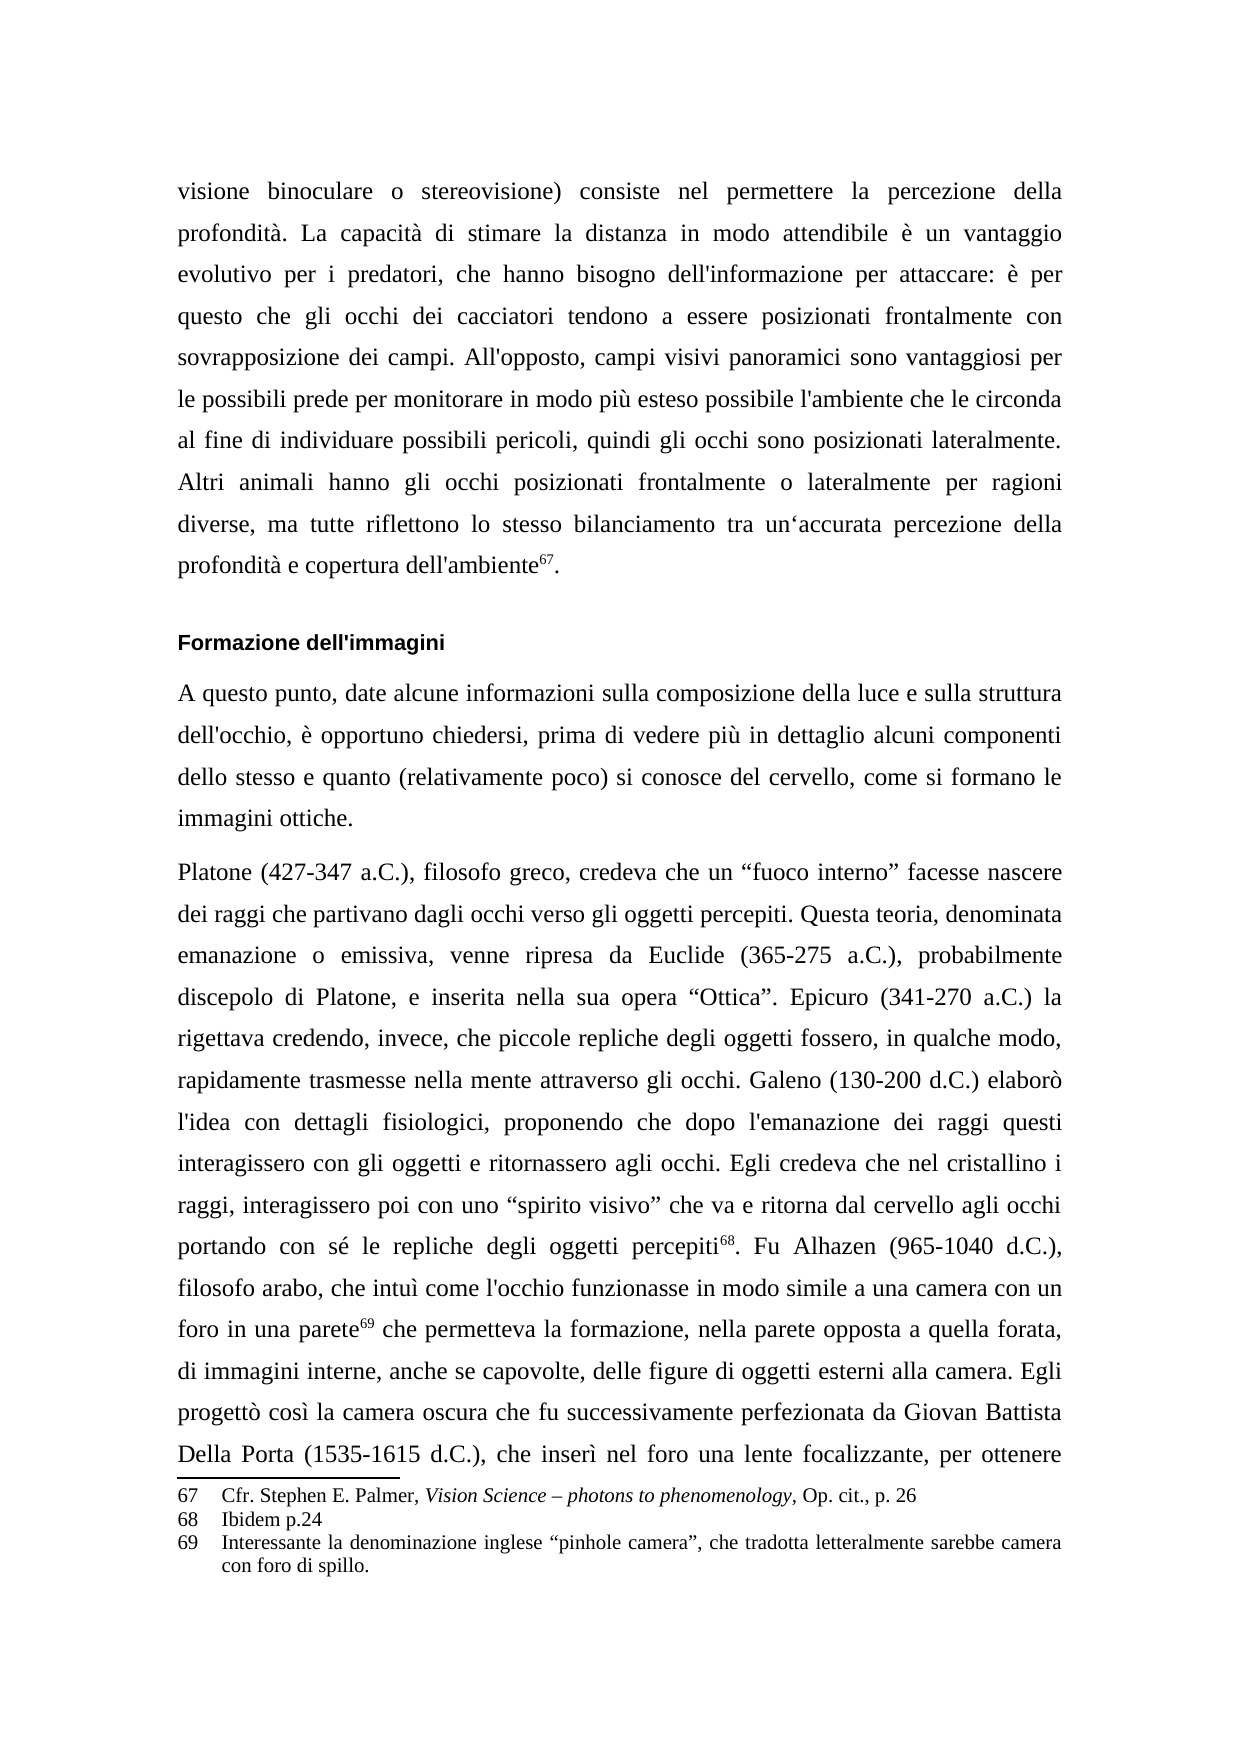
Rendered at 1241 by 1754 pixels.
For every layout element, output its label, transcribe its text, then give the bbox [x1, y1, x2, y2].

text Cfr. Stephen E. Palmer, Vision Science – photons to phenomenology, Op. cit., p. 26 [177, 1484, 1063, 1507]
text visione binoculare o stereovisione) consiste nel permettere la percezione della profondità. La capacità di stimare la distanza in modo attendibile è un vantaggio evolutivo per i predatori, che hanno bisogno dell'informazione per attaccare: è per questo che gli occhi dei cacciatori tendono a essere posizionati frontalmente con sovrapposizione dei campi. All'opposto, campi visivi panoramici sono vantaggiosi per le possibili prede per monitorare in modo più esteso possibile l'ambiente che le circonda al fine di individuare possibili pericoli, quindi gli occhi sono posizionati lateralmente. Altri animali hanno gli occhi posizionati frontalmente o lateralmente per ragioni diverse, ma tutte riflettono lo stesso bilanciamento tra un‘accurata percezione della profondità e copertura dell'ambiente. [177, 177, 1063, 579]
text Platone (427-347 a.C.), filosofo greco, credeva che un “fuoco interno” facesse nascere dei raggi che partivano dagli occhi verso gli oggetti percepiti. Questa teoria, denominata emanazione o emissiva, venne ripresa da Euclide (365-275 a.C.), probabilmente discepolo di Platone, e inserita nella sua opera “Ottica”. Epicuro (341-270 a.C.) la rigettava credendo, invece, che piccole repliche degli oggetti fossero, in qualche modo, rapidamente trasmesse nella mente attraverso gli occhi. Galeno (130-200 d.C.) elaborò l'idea con dettagli fisiologici, proponendo che dopo l'emanazione dei raggi questi interagissero con gli oggetti e ritornassero agli occhi. Egli credeva che nel cristallino i raggi, interagissero poi con uno “spirito visivo” che va e ritorna dal cervello agli occhi portando con sé le repliche degli oggetti percepiti. Fu Alhazen (965-1040 d.C.), filosofo arabo, che intuì come l'occhio funzionasse in modo simile a una camera con un foro in una parete che permetteva la formazione, nella parete opposta a quella forata, di immagini interne, anche se capovolte, delle figure di oggetti esterni alla camera. Egli progettò così la camera oscura che fu successivamente perfezionata da Giovan Battista Della Porta (1535-1615 d.C.), che inserì nel foro una lente focalizzante, per ottenere [177, 858, 1063, 1468]
text Interessante la denominazione inglese “pinhole camera”, che tradotta letteralmente sarebbe camera con foro di spillo. [177, 1531, 1063, 1577]
text A questo punto, date alcune informazioni sulla composizione della luce e sulla struttura dell'occhio, è opportuno chiedersi, prima di vedere più in dettaglio alcuni componenti dello stesso e quanto (relativamente poco) si conosce del cervello, come si formano le immagini ottiche. [177, 679, 1063, 832]
text Ibidem p.24 [177, 1507, 1063, 1531]
subtitle Formazione dell'immagini [177, 630, 1063, 655]
